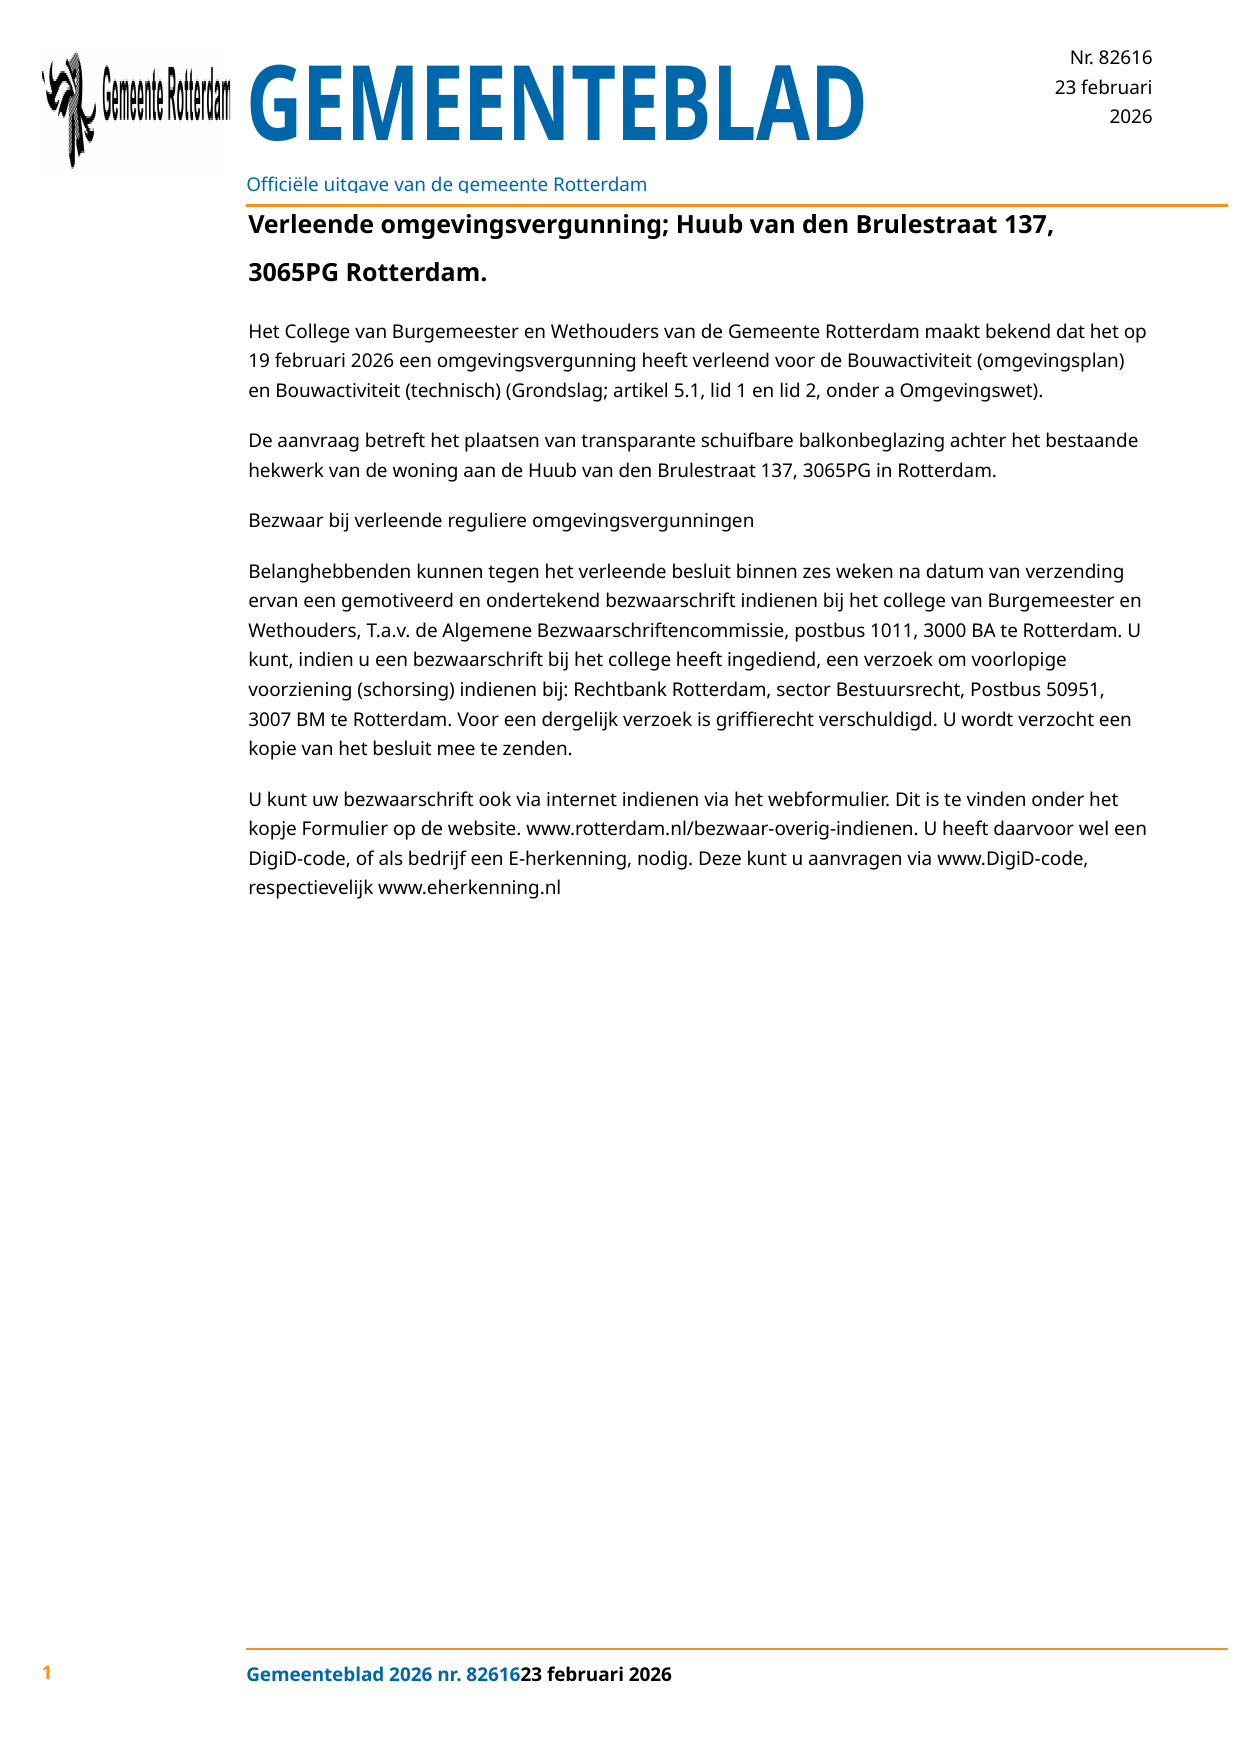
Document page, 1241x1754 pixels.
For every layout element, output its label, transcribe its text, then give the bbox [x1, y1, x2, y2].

text U kunt uw bezwaarschrift ook via internet indienen via het webformulier. Dit is te vinden onder het kopje Formulier op de website. www.rotterdam.nl/bezwaar-overig-indienen. U heeft daarvoor wel een DigiD-code, of als bedrijf een E-herkenning, nodig. Deze kunt u aanvragen via www.DigiD-code, respectievelijk www.eherkenning.nl [248, 786, 1152, 900]
picture [41, 47, 231, 172]
text Belanghebbenden kunnen tegen het verleende besluit binnen zes weken na datum van verzending ervan een gemotiveerd en ondertekend bezwaarschrift indienen bij het college van Burgemeester en Wethouders, T.a.v. de Algemene Bezwaarschriftencommissie, postbus 1011, 3000 BA te Rotterdam. U kunt, indien u een bezwaarschrift bij het college heeft ingediend, een verzoek om voorlopige voorziening (schorsing) indienen bij: Rechtbank Rotterdam, sector Bestuursrecht, Postbus 50951, 3007 BM te Rotterdam. Voor een dergelijk verzoek is griffierecht verschuldigd. U wordt verzocht een kopie van het besluit mee te zenden. [248, 558, 1152, 761]
text De aanvraag betreft het plaatsen van transparante schuifbare balkonbeglazing achter het bestaande hekwerk van de woning aan de Huub van den Brulestraat 137, 3065PG in Rotterdam. [248, 427, 1152, 483]
text Bezwaar bij verleende reguliere omgevingsvergunningen [248, 507, 1152, 533]
text Verleende omgevingsvergunning; Huub van den Brulestraat 137, 3065PG Rotterdam. [248, 207, 1152, 288]
text Het College van Burgemeester en Wethouders van de Gemeente Rotterdam maakt bekend dat het op 19 februari 2026 een omgevingsvergunning heeft verleend voor de Bouwactiviteit (omgevingsplan) en Bouwactiviteit (technisch) (Grondslag; artikel 5.1, lid 1 en lid 2, onder a Omgevingswet). [248, 318, 1152, 403]
